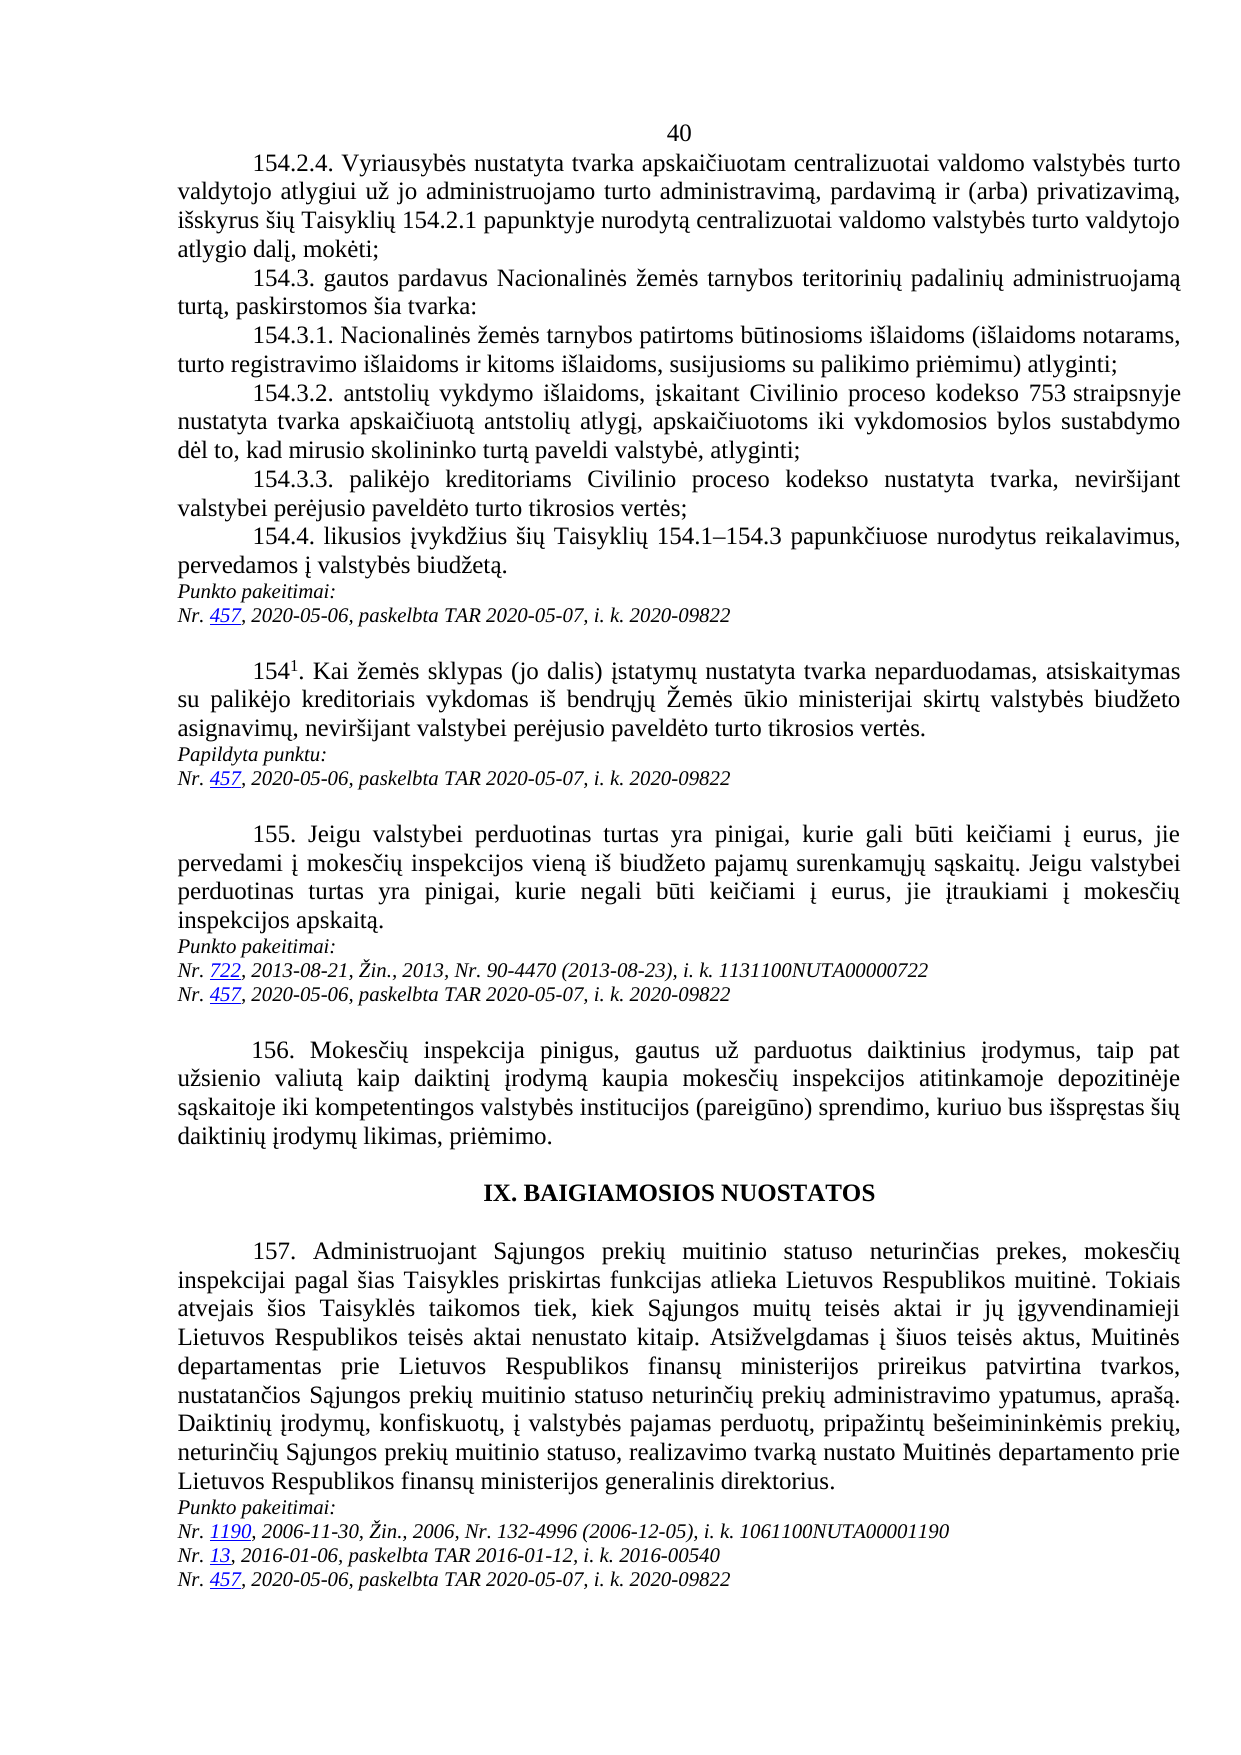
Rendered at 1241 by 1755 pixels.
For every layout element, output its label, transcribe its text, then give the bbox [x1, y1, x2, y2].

text Papildyta punktu: [177, 742, 1181, 766]
text 1541. Kai žemės sklypas (jo dalis) įstatymų nustatyta tvarka neparduodamas, atsiskaitymas su palikėjo kreditoriais vykdomas iš bendrųjų Žemės ūkio ministerijai skirtų valstybės biudžeto asignavimų, neviršijant valstybei perėjusio paveldėto turto tikrosios vertės. [177, 656, 1181, 742]
text 154.4. likusios įvykdžius šių Taisyklių 154.1–154.3 papunkčiuose nurodytus reikalavimus, pervedamos į valstybės biudžetą. [177, 521, 1181, 579]
text 154.3.3. palikėjo kreditoriams Civilinio proceso kodekso nustatyta tvarka, neviršijant valstybei perėjusio paveldėto turto tikrosios vertės; [177, 464, 1181, 521]
text 156. Mokesčių inspekcija pinigus, gautus už parduotus daiktinius įrodymus, taip pat užsienio valiutą kaip daiktinį įrodymą kaupia mokesčių inspekcijos atitinkamoje depozitinėje sąskaitoje iki kompetentingos valstybės institucijos (pareigūno) sprendimo, kuriuo bus išspręstas šių daiktinių įrodymų likimas, priėmimo. [177, 1035, 1181, 1150]
text IX. BAIGIAMOSIOS NUOSTATOS [177, 1178, 1181, 1207]
text 157. Administruojant Sąjungos prekių muitinio statuso neturinčias prekes, mokesčių inspekcijai pagal šias Taisykles priskirtas funkcijas atlieka Lietuvos Respublikos muitinė. Tokiais atvejais šios Taisyklės taikomos tiek, kiek Sąjungos muitų teisės aktai ir jų įgyvendinamieji Lietuvos Respublikos teisės aktai nenustato kitaip. Atsižvelgdamas į šiuos teisės aktus, Muitinės departamentas prie Lietuvos Respublikos finansų ministerijos prireikus patvirtina tvarkos, nustatančios Sąjungos prekių muitinio statuso neturinčių prekių administravimo ypatumus, aprašą. Daiktinių įrodymų, konfiskuotų, į valstybės pajamas perduotų, pripažintų bešeimininkėmis prekių, neturinčių Sąjungos prekių muitinio statuso, realizavimo tvarką nustato Muitinės departamento prie Lietuvos Respublikos finansų ministerijos generalinis direktorius. [177, 1236, 1181, 1495]
text 154.3.2. antstolių vykdymo išlaidoms, įskaitant Civilinio proceso kodekso 753 straipsnyje nustatyta tvarka apskaičiuotą antstolių atlygį, apskaičiuotoms iki vykdomosios bylos sustabdymo dėl to, kad mirusio skolininko turtą paveldi valstybė, atlyginti; [177, 378, 1181, 464]
text 155. Jeigu valstybei perduotinas turtas yra pinigai, kurie gali būti keičiami į eurus, jie pervedami į mokesčių inspekcijos vieną iš biudžeto pajamų surenkamųjų sąskaitų. Jeigu valstybei perduotinas turtas yra pinigai, kurie negali būti keičiami į eurus, jie įtraukiami į mokesčių inspekcijos apskaitą. [177, 819, 1181, 934]
text Nr. 1190, 2006-11-30, Žin., 2006, Nr. 132-4996 (2006-12-05), i. k. 1061100NUTA00001190 [177, 1519, 1181, 1543]
text 154.3.1. Nacionalinės žemės tarnybos patirtoms būtinosioms išlaidoms (išlaidoms notarams, turto registravimo išlaidoms ir kitoms išlaidoms, susijusioms su palikimo priėmimu) atlyginti; [177, 320, 1181, 378]
text Punkto pakeitimai: [177, 934, 1181, 958]
text Nr. 457, 2020-05-06, paskelbta TAR 2020-05-07, i. k. 2020-09822 [177, 603, 1181, 627]
text Nr. 457, 2020-05-06, paskelbta TAR 2020-05-07, i. k. 2020-09822 [177, 1567, 1181, 1591]
text Punkto pakeitimai: [177, 579, 1181, 603]
text Punkto pakeitimai: [177, 1495, 1181, 1519]
text Nr. 457, 2020-05-06, paskelbta TAR 2020-05-07, i. k. 2020-09822 [177, 766, 1181, 790]
text Nr. 457, 2020-05-06, paskelbta TAR 2020-05-07, i. k. 2020-09822 [177, 982, 1181, 1006]
text Nr. 13, 2016-01-06, paskelbta TAR 2016-01-12, i. k. 2016-00540 [177, 1543, 1181, 1567]
text 154.3. gautos pardavus Nacionalinės žemės tarnybos teritorinių padalinių administruojamą turtą, paskirstomos šia tvarka: [177, 263, 1181, 320]
text Nr. 722, 2013-08-21, Žin., 2013, Nr. 90-4470 (2013-08-23), i. k. 1131100NUTA00000722 [177, 958, 1181, 982]
text 154.2.4. Vyriausybės nustatyta tvarka apskaičiuotam centralizuotai valdomo valstybės turto valdytojo atlygiui už jo administruojamo turto administravimą, pardavimą ir (arba) privatizavimą, išskyrus šių Taisyklių 154.2.1 papunktyje nurodytą centralizuotai valdomo valstybės turto valdytojo atlygio dalį, mokėti; [177, 148, 1181, 263]
